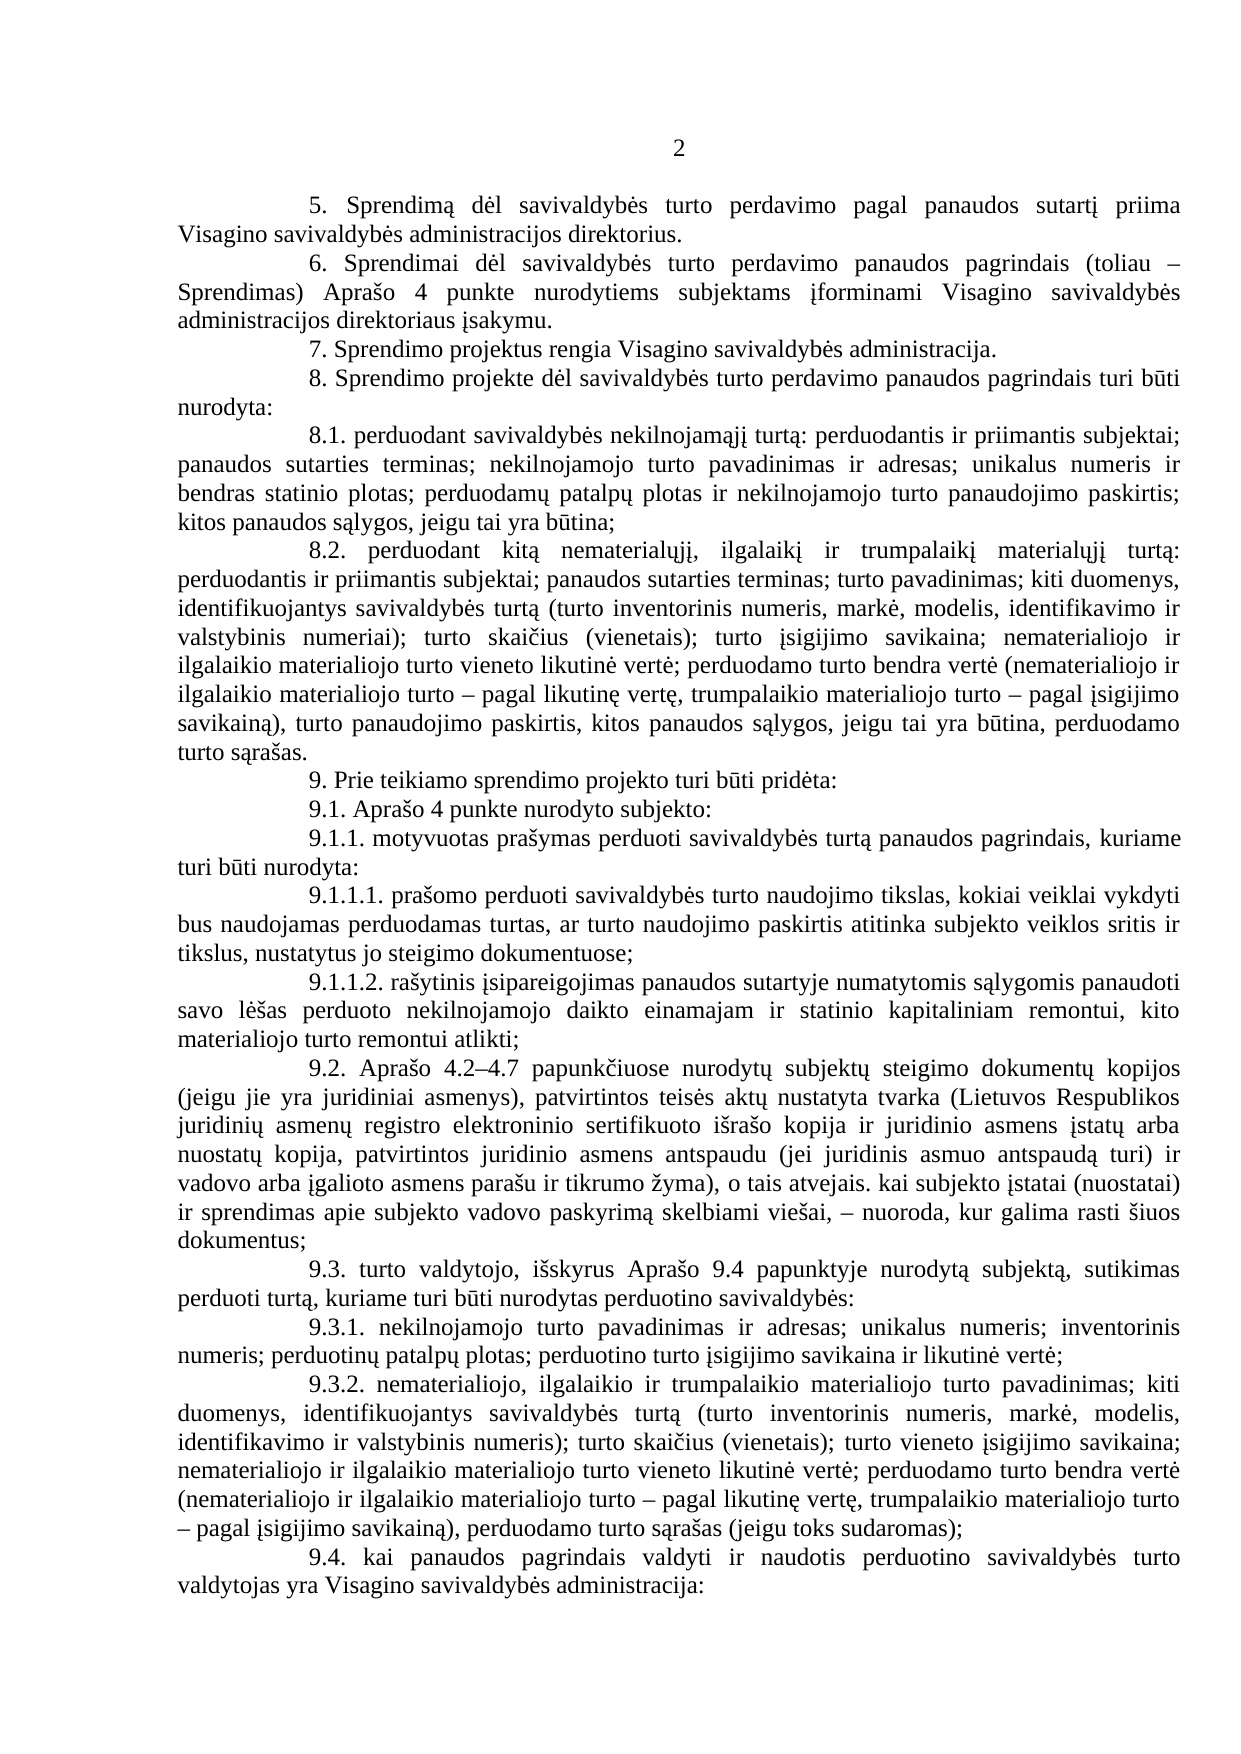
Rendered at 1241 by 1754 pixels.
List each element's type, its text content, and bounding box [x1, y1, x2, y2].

text 9.3.1. nekilnojamojo turto pavadinimas ir adresas; unikalus numeris; inventorinis numeris; perduotinų patalpų plotas; perduotino turto įsigijimo savikaina ir likutinė vertė; [177, 1312, 1181, 1369]
text 7. Sprendimo projektus rengia Visagino savivaldybės administracija. [177, 334, 1181, 363]
text 9.1.1.1. prašomo perduoti savivaldybės turto naudojimo tikslas, kokiai veiklai vykdyti bus naudojamas perduodamas turtas, ar turto naudojimo paskirtis atitinka subjekto veiklos sritis ir tikslus, nustatytus jo steigimo dokumentuose; [177, 880, 1181, 967]
text 9.1.1.2. rašytinis įsipareigojimas panaudos sutartyje numatytomis sąlygomis panaudoti savo lėšas perduoto nekilnojamojo daikto einamajam ir statinio kapitaliniam remontui, kito materialiojo turto remontui atlikti; [177, 967, 1181, 1053]
text 8.1. perduodant savivaldybės nekilnojamąjį turtą: perduodantis ir priimantis subjektai; panaudos sutarties terminas; nekilnojamojo turto pavadinimas ir adresas; unikalus numeris ir bendras statinio plotas; perduodamų patalpų plotas ir nekilnojamojo turto panaudojimo paskirtis; kitos panaudos sąlygos, jeigu tai yra būtina; [177, 420, 1181, 535]
text 8.2. perduodant kitą nematerialųjį, ilgalaikį ir trumpalaikį materialųjį turtą: perduodantis ir priimantis subjektai; panaudos sutarties terminas; turto pavadinimas; kiti duomenys, identifikuojantys savivaldybės turtą (turto inventorinis numeris, markė, modelis, identifikavimo ir valstybinis numeriai); turto skaičius (vienetais); turto įsigijimo savikaina; nematerialiojo ir ilgalaikio materialiojo turto vieneto likutinė vertė; perduodamo turto bendra vertė (nematerialiojo ir ilgalaikio materialiojo turto – pagal likutinę vertę, trumpalaikio materialiojo turto – pagal įsigijimo savikainą), turto panaudojimo paskirtis, kitos panaudos sąlygos, jeigu tai yra būtina, perduodamo turto sąrašas. [177, 535, 1181, 765]
text 9.3. turto valdytojo, išskyrus Aprašo 9.4 papunktyje nurodytą subjektą, sutikimas perduoti turtą, kuriame turi būti nurodytas perduotino savivaldybės: [177, 1254, 1181, 1312]
text 9.4. kai panaudos pagrindais valdyti ir naudotis perduotino savivaldybės turto valdytojas yra Visagino savivaldybės administracija: [177, 1542, 1181, 1599]
text 9.1. Aprašo 4 punkte nurodyto subjekto: [177, 794, 1181, 823]
text 9.3.2. nematerialiojo, ilgalaikio ir trumpalaikio materialiojo turto pavadinimas; kiti duomenys, identifikuojantys savivaldybės turtą (turto inventorinis numeris, markė, modelis, identifikavimo ir valstybinis numeris); turto skaičius (vienetais); turto vieneto įsigijimo savikaina; nematerialiojo ir ilgalaikio materialiojo turto vieneto likutinė vertė; perduodamo turto bendra vertė (nematerialiojo ir ilgalaikio materialiojo turto – pagal likutinę vertę, trumpalaikio materialiojo turto – pagal įsigijimo savikainą), perduodamo turto sąrašas (jeigu toks sudaromas); [177, 1369, 1181, 1542]
text 8. Sprendimo projekte dėl savivaldybės turto perdavimo panaudos pagrindais turi būti nurodyta: [177, 363, 1181, 420]
text 9. Prie teikiamo sprendimo projekto turi būti pridėta: [177, 765, 1181, 794]
text 6. Sprendimai dėl savivaldybės turto perdavimo panaudos pagrindais (toliau – Sprendimas) Aprašo 4 punkte nurodytiems subjektams įforminami Visagino savivaldybės administracijos direktoriaus įsakymu. [177, 248, 1181, 334]
text 5. Sprendimą dėl savivaldybės turto perdavimo pagal panaudos sutartį priima Visagino savivaldybės administracijos direktorius. [177, 190, 1181, 248]
text 9.2. Aprašo 4.2–4.7 papunkčiuose nurodytų subjektų steigimo dokumentų kopijos (jeigu jie yra juridiniai asmenys), patvirtintos teisės aktų nustatyta tvarka (Lietuvos Respublikos juridinių asmenų registro elektroninio sertifikuoto išrašo kopija ir juridinio asmens įstatų arba nuostatų kopija, patvirtintos juridinio asmens antspaudu (jei juridinis asmuo antspaudą turi) ir vadovo arba įgalioto asmens parašu ir tikrumo žyma), o tais atvejais. kai subjekto įstatai (nuostatai) ir sprendimas apie subjekto vadovo paskyrimą skelbiami viešai, – nuoroda, kur galima rasti šiuos dokumentus; [177, 1053, 1181, 1254]
text 9.1.1. motyvuotas prašymas perduoti savivaldybės turtą panaudos pagrindais, kuriame turi būti nurodyta: [177, 823, 1181, 880]
